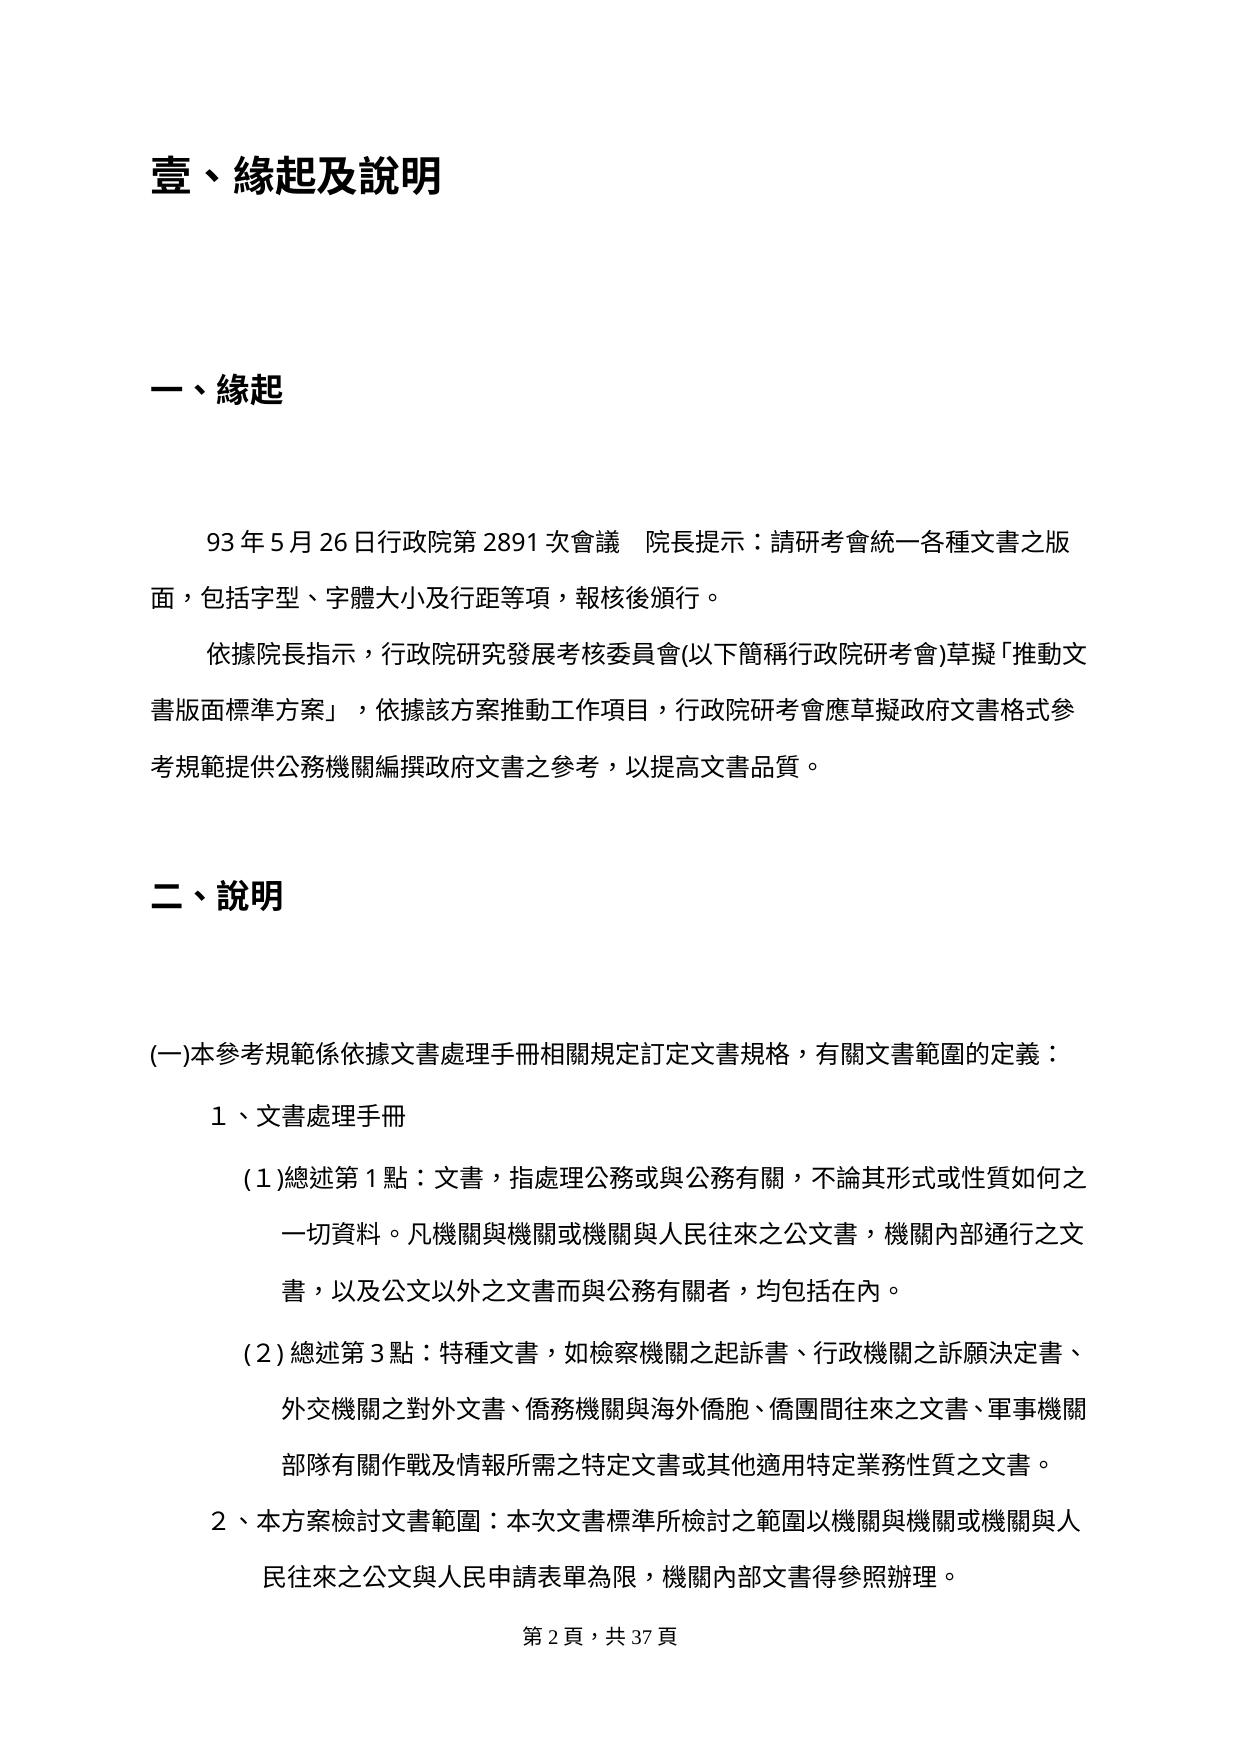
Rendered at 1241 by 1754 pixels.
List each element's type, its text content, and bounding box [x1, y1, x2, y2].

subtitle 壹、緣起及說明 [150, 136, 1087, 211]
text ２、本方案檢討文書範圍：本次文書標準所檢討之範圍以機關與機關或機關與人民往來之公文與人民申請表單為限，機關內部文書得參照辦理。 [206, 1501, 1087, 1594]
text １、文書處理手冊 [150, 1096, 1087, 1134]
subtitle 二、說明 [150, 857, 1087, 932]
subtitle 一、緣起 [150, 351, 1087, 426]
text 93年5月26日行政院第2891次會議 院長提示：請研考會統一各種文書之版面，包括字型、字體大小及行距等項，報核後頒行。 [150, 522, 1087, 616]
text (一)本參考規範係依據文書處理手冊相關規定訂定文書規格，有關文書範圍的定義： [150, 1034, 1087, 1072]
text (１)總述第1點：文書，指處理公務或與公務有關，不論其形式或性質如何之一切資料。凡機關與機關或機關與人民往來之公文書，機關內部通行之文書，以及公文以外之文書而與公務有關者，均包括在內。 [244, 1158, 1087, 1308]
text 依據院長指示，行政院研究發展考核委員會(以下簡稱行政院研考會)草擬「推動文書版面標準方案」，依據該方案推動工作項目，行政院研考會應草擬政府文書格式參考規範提供公務機關編撰政府文書之參考，以提高文書品質。 [150, 634, 1087, 784]
text (２) 總述第3點：特種文書，如檢察機關之起訴書、行政機關之訴願決定書、外交機關之對外文書、僑務機關與海外僑胞、僑團間往來之文書、軍事機關部隊有關作戰及情報所需之特定文書或其他適用特定業務性質之文書。 [244, 1332, 1087, 1482]
